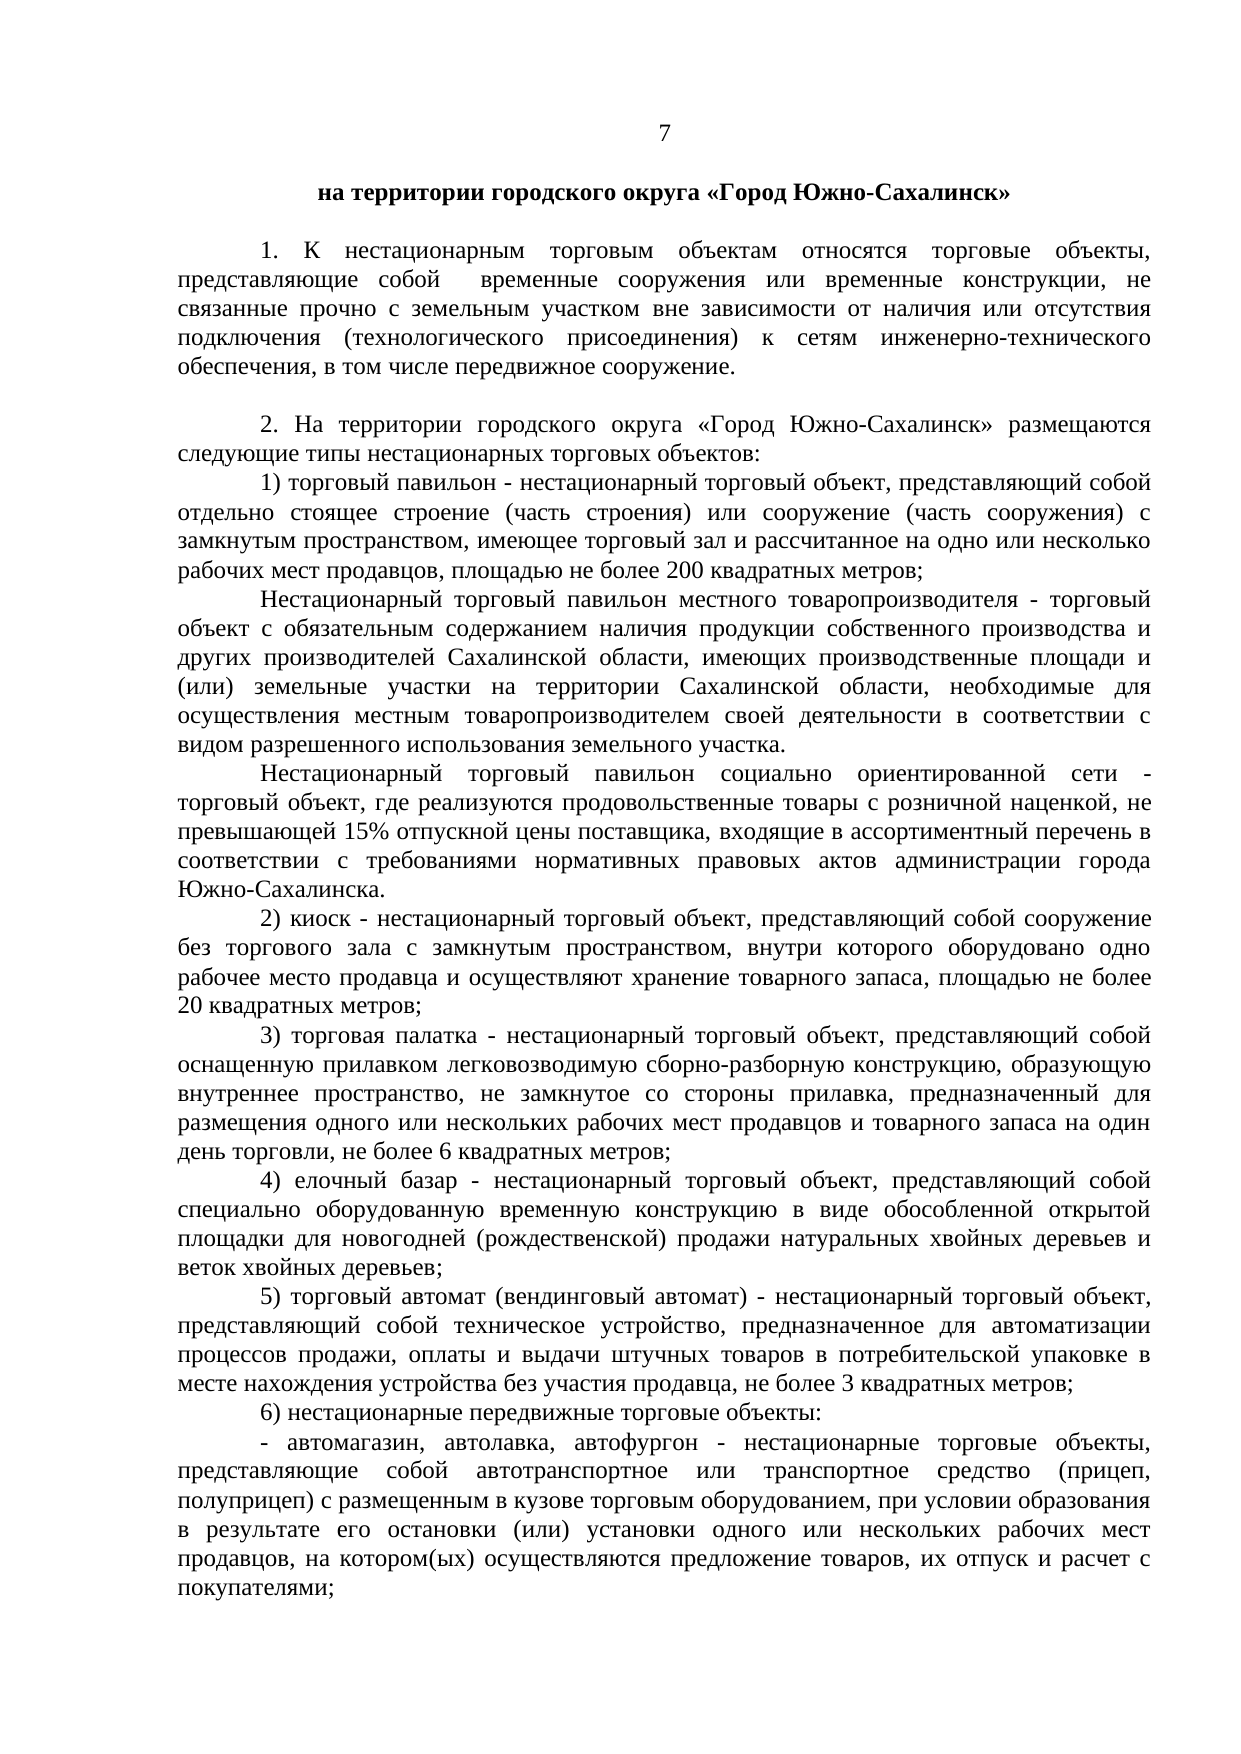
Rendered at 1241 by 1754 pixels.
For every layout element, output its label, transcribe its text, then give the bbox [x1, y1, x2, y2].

text 5) торговый автомат (вендинговый автомат) - нестационарный торговый объект, представляющий собой техническое устройство, предназначенное для автоматизации процессов продажи, оплаты и выдачи штучных товаров в потребительской упаковке в месте нахождения устройства без участия продавца, не более 3 квадратных метров; [177, 1281, 1152, 1397]
text - автомагазин, автолавка, автофургон - нестационарные торговые объекты, представляющие собой автотранспортное или транспортное средство (прицеп, полуприцеп) с размещенным в кузове торговым оборудованием, при условии образования в результате его остановки (или) установки одного или нескольких рабочих мест продавцов, на котором(ых) осуществляются предложение товаров, их отпуск и расчет с покупателями; [177, 1426, 1152, 1601]
text 6) нестационарные передвижные торговые объекты: [177, 1397, 1152, 1426]
text 4) елочный базар - нестационарный торговый объект, представляющий собой специально оборудованную временную конструкцию в виде обособленной открытой площадки для новогодней (рождественской) продажи натуральных хвойных деревьев и веток хвойных деревьев; [177, 1165, 1152, 1281]
text Нестационарный торговый павильон местного товаропроизводителя - торговый объект с обязательным содержанием наличия продукции собственного производства и других производителей Сахалинской области, имеющих производственные площади и (или) земельные участки на территории Сахалинской области, необходимые для осуществления местным товаропроизводителем своей деятельности в соответствии с видом разрешенного использования земельного участка. [177, 583, 1152, 758]
text 1) торговый павильон - нестационарный торговый объект, представляющий собой отдельно стоящее строение (часть строения) или сооружение (часть сооружения) с замкнутым пространством, имеющее торговый зал и рассчитанное на одно или несколько рабочих мест продавцов, площадью не более 200 квадратных метров; [177, 467, 1152, 583]
text Нестационарный торговый павильон социально ориентированной сети - торговый объект, где реализуются продовольственные товары с розничной наценкой, не превышающей 15% отпускной цены поставщика, входящие в ассортиментный перечень в соответствии с требованиями нормативных правовых актов администрации города Южно-Сахалинска. [177, 758, 1152, 903]
text 2) киоск - нестационарный торговый объект, представляющий собой сооружение без торгового зала с замкнутым пространством, внутри которого оборудовано одно рабочее место продавца и осуществляют хранение товарного запаса, площадью не более 20 квадратных метров; [177, 903, 1152, 1019]
text 3) торговая палатка - нестационарный торговый объект, представляющий собой оснащенную прилавком легковозводимую сборно-разборную конструкцию, образующую внутреннее пространство, не замкнутое со стороны прилавка, предназначенный для размещения одного или нескольких рабочих мест продавцов и товарного запаса на один день торговли, не более 6 квадратных метров; [177, 1019, 1152, 1165]
text на территории городского округа «Город Южно-Сахалинск» [177, 177, 1152, 206]
text 2. На территории городского округа «Город Южно-Сахалинск» размещаются следующие типы нестационарных торговых объектов: [177, 409, 1152, 467]
text 1. К нестационарным торговым объектам относятся торговые объекты, представляющие собой временные сооружения или временные конструкции, не связанные прочно с земельным участком вне зависимости от наличия или отсутствия подключения (технологического присоединения) к сетям инженерно-технического обеспечения, в том числе передвижное сооружение. [177, 235, 1152, 380]
